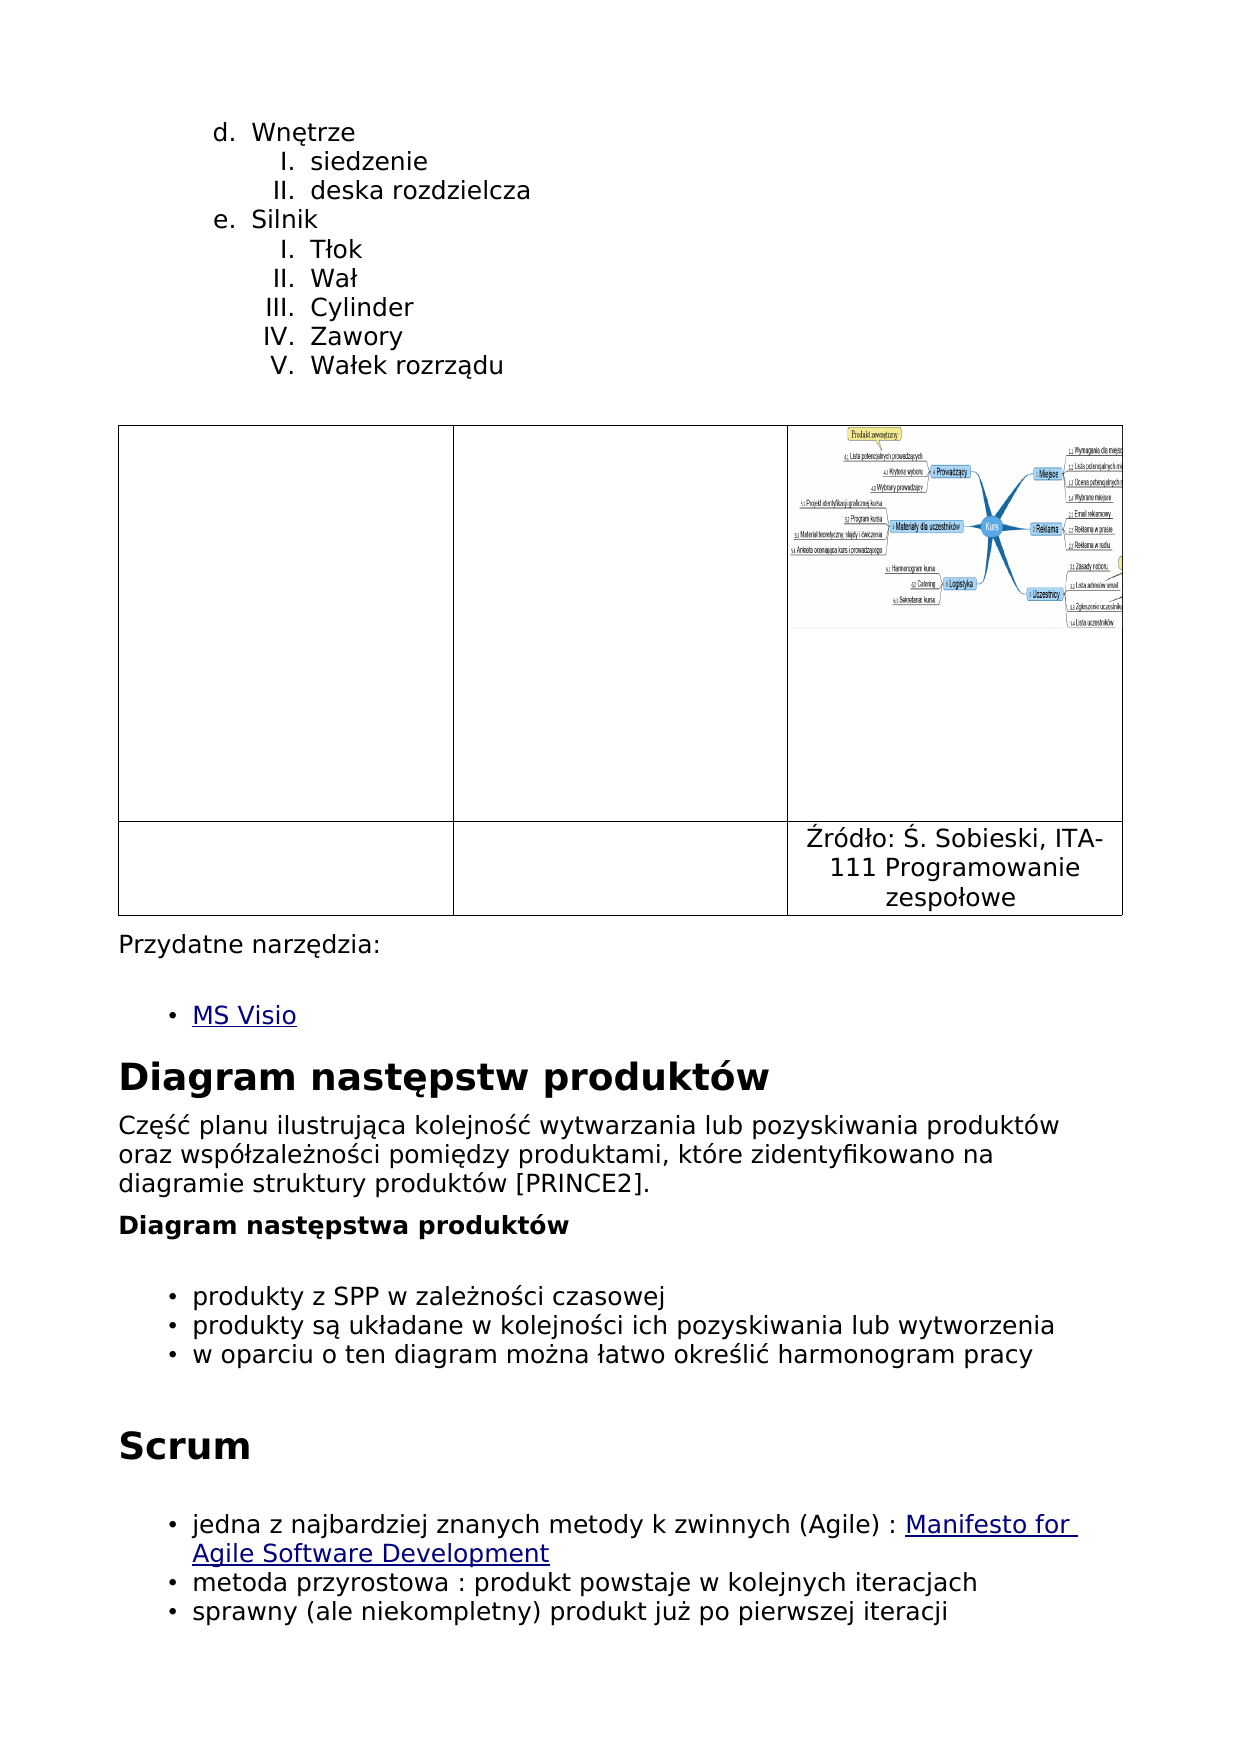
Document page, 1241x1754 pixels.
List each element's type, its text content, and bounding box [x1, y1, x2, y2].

subtitle Diagram następstw produktów [118, 1055, 1122, 1099]
list sprawny (ale niekompletny) produkt już po pierwszej iteracji [177, 1597, 1122, 1627]
list Wnętrze [236, 118, 1122, 147]
list Zawory [295, 322, 1122, 351]
table_header [454, 426, 787, 821]
table_header [788, 426, 1122, 821]
picture [790, 427, 1123, 629]
list Tłok [295, 235, 1122, 264]
list produkty są układane w kolejności ich pozyskiwania lub wytworzenia [177, 1312, 1122, 1341]
list w oparciu o ten diagram można łatwo określić harmonogram pracy [177, 1341, 1122, 1370]
table_cell Źródło: Ś. Sobieski, ITA-111 Programowanie zespołowe [788, 822, 1122, 915]
table_cell [454, 822, 787, 915]
table_cell [119, 822, 453, 915]
table_header [119, 426, 453, 821]
text Przydatne narzędzia: [118, 930, 1122, 959]
list Silnik [236, 206, 1122, 235]
text Diagram następstwa produktów [118, 1211, 1122, 1240]
subtitle Scrum [118, 1424, 1122, 1468]
list Cylinder [295, 293, 1122, 322]
list deska rozdzielcza [295, 176, 1122, 206]
list Wałek rozrządu [295, 351, 1122, 381]
text Część planu ilustrująca kolejność wytwarzania lub pozyskiwania produktów oraz współzależności pomiędzy produktami, które zidentyfikowano na diagramie struktury produktów [PRINCE2]. [118, 1111, 1122, 1199]
list metoda przyrostowa : produkt powstaje w kolejnych iteracjach [177, 1568, 1122, 1597]
list Wał [295, 264, 1122, 293]
list produkty z SPP w zależności czasowej [177, 1282, 1122, 1312]
list siedzenie [295, 147, 1122, 176]
list MS Visio [177, 1001, 1122, 1030]
list jedna z najbardziej znanych metody k zwinnych (Agile) : Manifesto for Agile Software Development [177, 1510, 1122, 1568]
